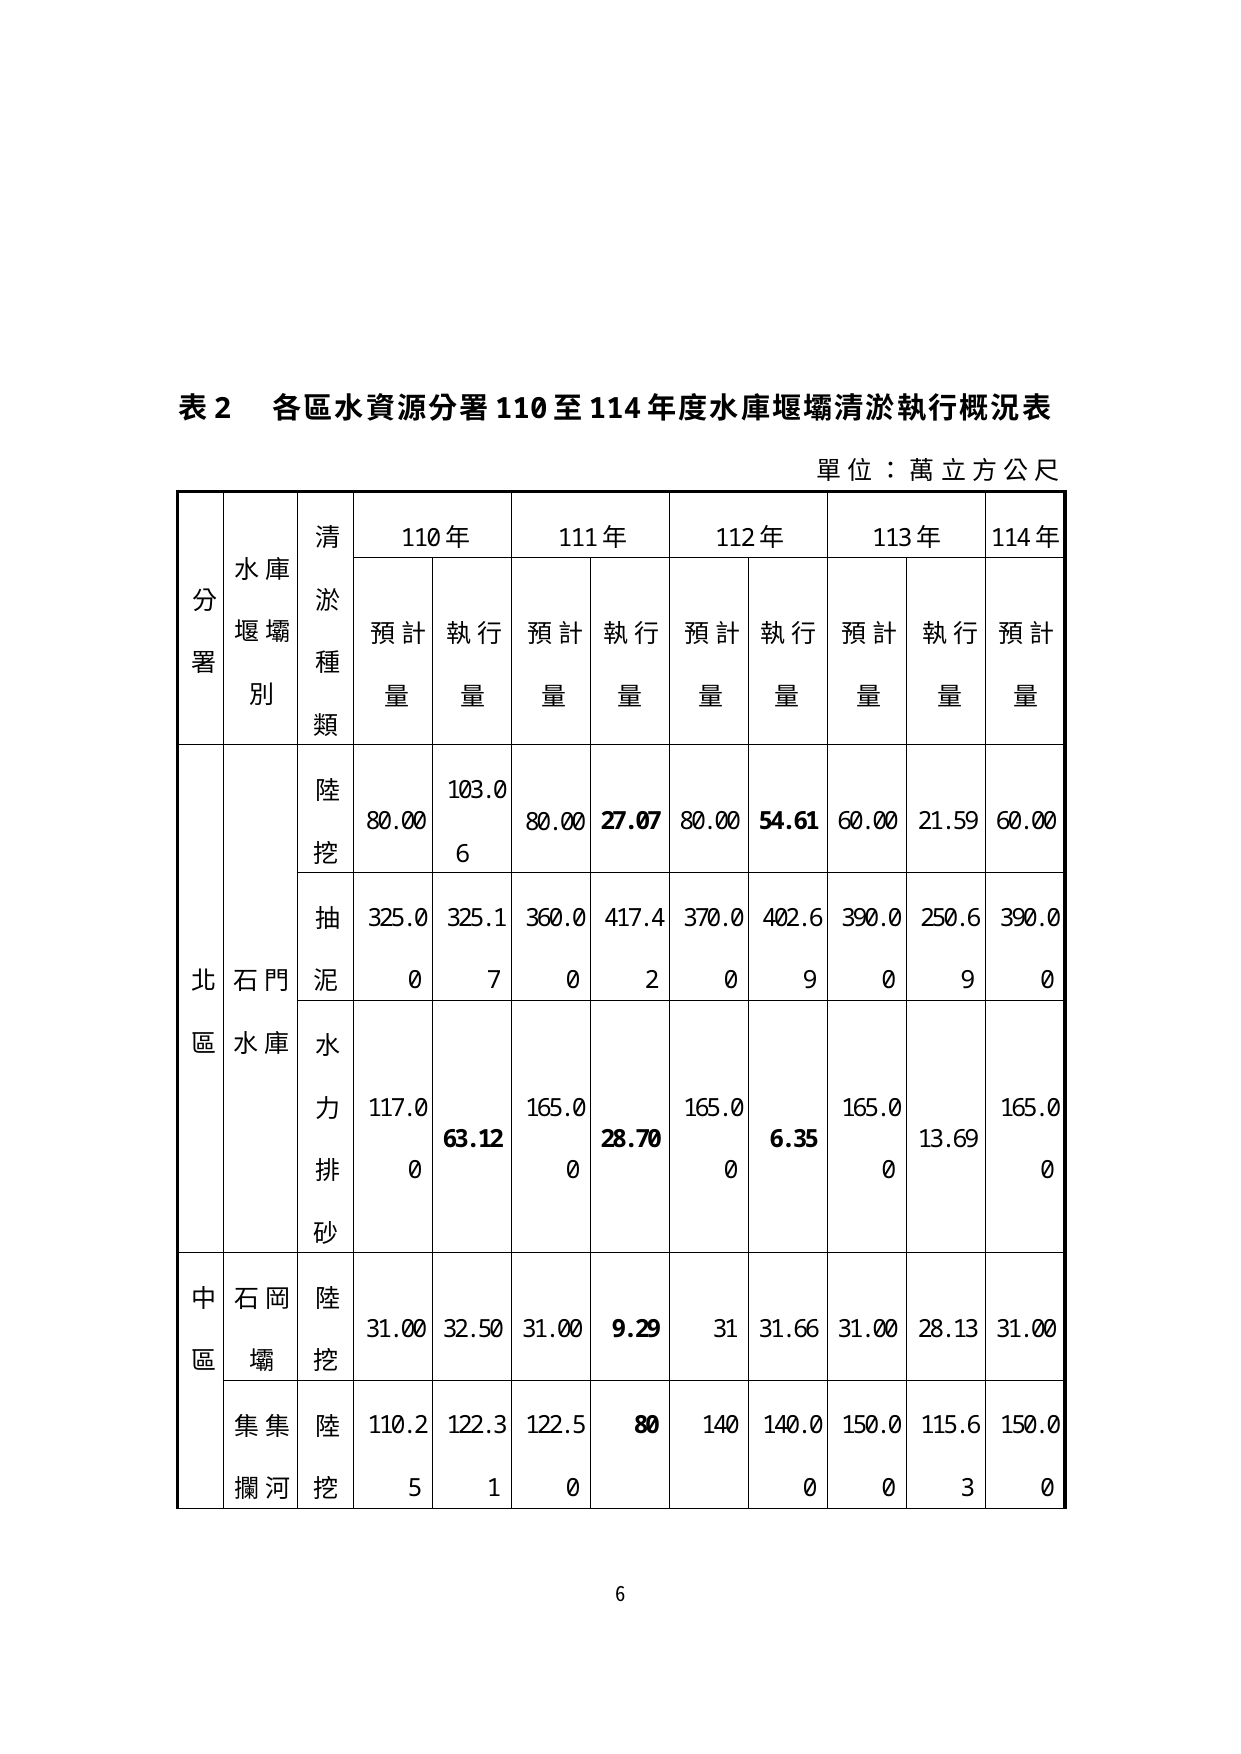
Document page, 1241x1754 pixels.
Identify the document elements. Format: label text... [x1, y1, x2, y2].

text 單位：萬立方公尺 [177, 427, 1063, 490]
table_cell 110.25 [354, 1381, 432, 1507]
table_cell 122.50 [512, 1381, 590, 1507]
table_cell 390.00 [986, 873, 1063, 999]
table_cell 103.06 [433, 745, 511, 872]
text 表2 各區水資源分署110至114年度水庫堰壩清淤執行概況表 [177, 365, 1063, 427]
table_cell 80.00 [512, 745, 590, 872]
table_cell 80.00 [354, 745, 432, 872]
table_cell 9.29 [591, 1253, 669, 1380]
table_cell 預計量 [512, 558, 590, 744]
table_cell 140 [670, 1381, 748, 1507]
table_cell 31.00 [512, 1253, 590, 1380]
table_header 110年 [354, 493, 511, 557]
table_cell 執行量 [591, 558, 669, 744]
table_cell 165.00 [828, 1001, 906, 1252]
table_cell 60.00 [986, 745, 1063, 872]
table_cell 石岡壩 [224, 1253, 297, 1380]
table_cell 150.00 [986, 1381, 1063, 1507]
table_cell 60.00 [828, 745, 906, 872]
table_cell 54.61 [749, 745, 827, 872]
table_cell 執行量 [749, 558, 827, 744]
table_cell 32.50 [433, 1253, 511, 1380]
table_cell 150.00 [828, 1381, 906, 1507]
table_header 分署 [179, 493, 223, 744]
table_header 111年 [512, 493, 669, 557]
table_cell 31.00 [828, 1253, 906, 1380]
table_cell 140.00 [749, 1381, 827, 1507]
table_cell 陸挖 [298, 1381, 353, 1507]
table_cell 13.69 [907, 1001, 985, 1252]
table_header 113年 [828, 493, 985, 557]
table_cell 北 區 [179, 745, 223, 1252]
table_cell 21.59 [907, 745, 985, 872]
table_cell 417.42 [591, 873, 669, 999]
table_cell 325.17 [433, 873, 511, 999]
table_cell 陸挖 [298, 745, 353, 872]
table_cell 325.00 [354, 873, 432, 999]
table_cell 63.12 [433, 1001, 511, 1252]
table_cell 31.00 [354, 1253, 432, 1380]
table_cell 預計量 [670, 558, 748, 744]
table_cell 石門 水庫 [224, 745, 297, 1252]
table_header 112年 [670, 493, 827, 557]
table_cell 31 [670, 1253, 748, 1380]
table_cell 27.07 [591, 745, 669, 872]
table_cell 預計量 [354, 558, 432, 744]
table_cell 執行量 [907, 558, 985, 744]
table_cell 165.00 [986, 1001, 1063, 1252]
table_cell 28.70 [591, 1001, 669, 1252]
table_cell 370.00 [670, 873, 748, 999]
table_cell 28.13 [907, 1253, 985, 1380]
table_cell 360.00 [512, 873, 590, 999]
table_cell 執行量 [433, 558, 511, 744]
table_cell 117.00 [354, 1001, 432, 1252]
table_cell 集集攔河 [224, 1381, 297, 1507]
table_cell 402.69 [749, 873, 827, 999]
table_cell 預計量 [828, 558, 906, 744]
table_cell 中 區 [179, 1253, 223, 1507]
table_header 114年 [986, 493, 1063, 557]
table_cell 6.35 [749, 1001, 827, 1252]
table_cell 水力排砂 [298, 1001, 353, 1252]
table_cell 31.00 [986, 1253, 1063, 1380]
table_cell 陸挖 [298, 1253, 353, 1380]
table_cell 80 [591, 1381, 669, 1507]
table_cell 165.00 [670, 1001, 748, 1252]
table_cell 250.69 [907, 873, 985, 999]
table_cell 預計量 [986, 558, 1063, 744]
table_header 清淤種類 [298, 493, 353, 744]
table_cell 165.00 [512, 1001, 590, 1252]
table_cell 80.00 [670, 745, 748, 872]
table_cell 390.00 [828, 873, 906, 999]
table_cell 115.63 [907, 1381, 985, 1507]
table_cell 抽泥 [298, 873, 353, 999]
table_header 水庫堰壩別 [224, 493, 297, 744]
table_cell 31.66 [749, 1253, 827, 1380]
table_cell 122.31 [433, 1381, 511, 1507]
